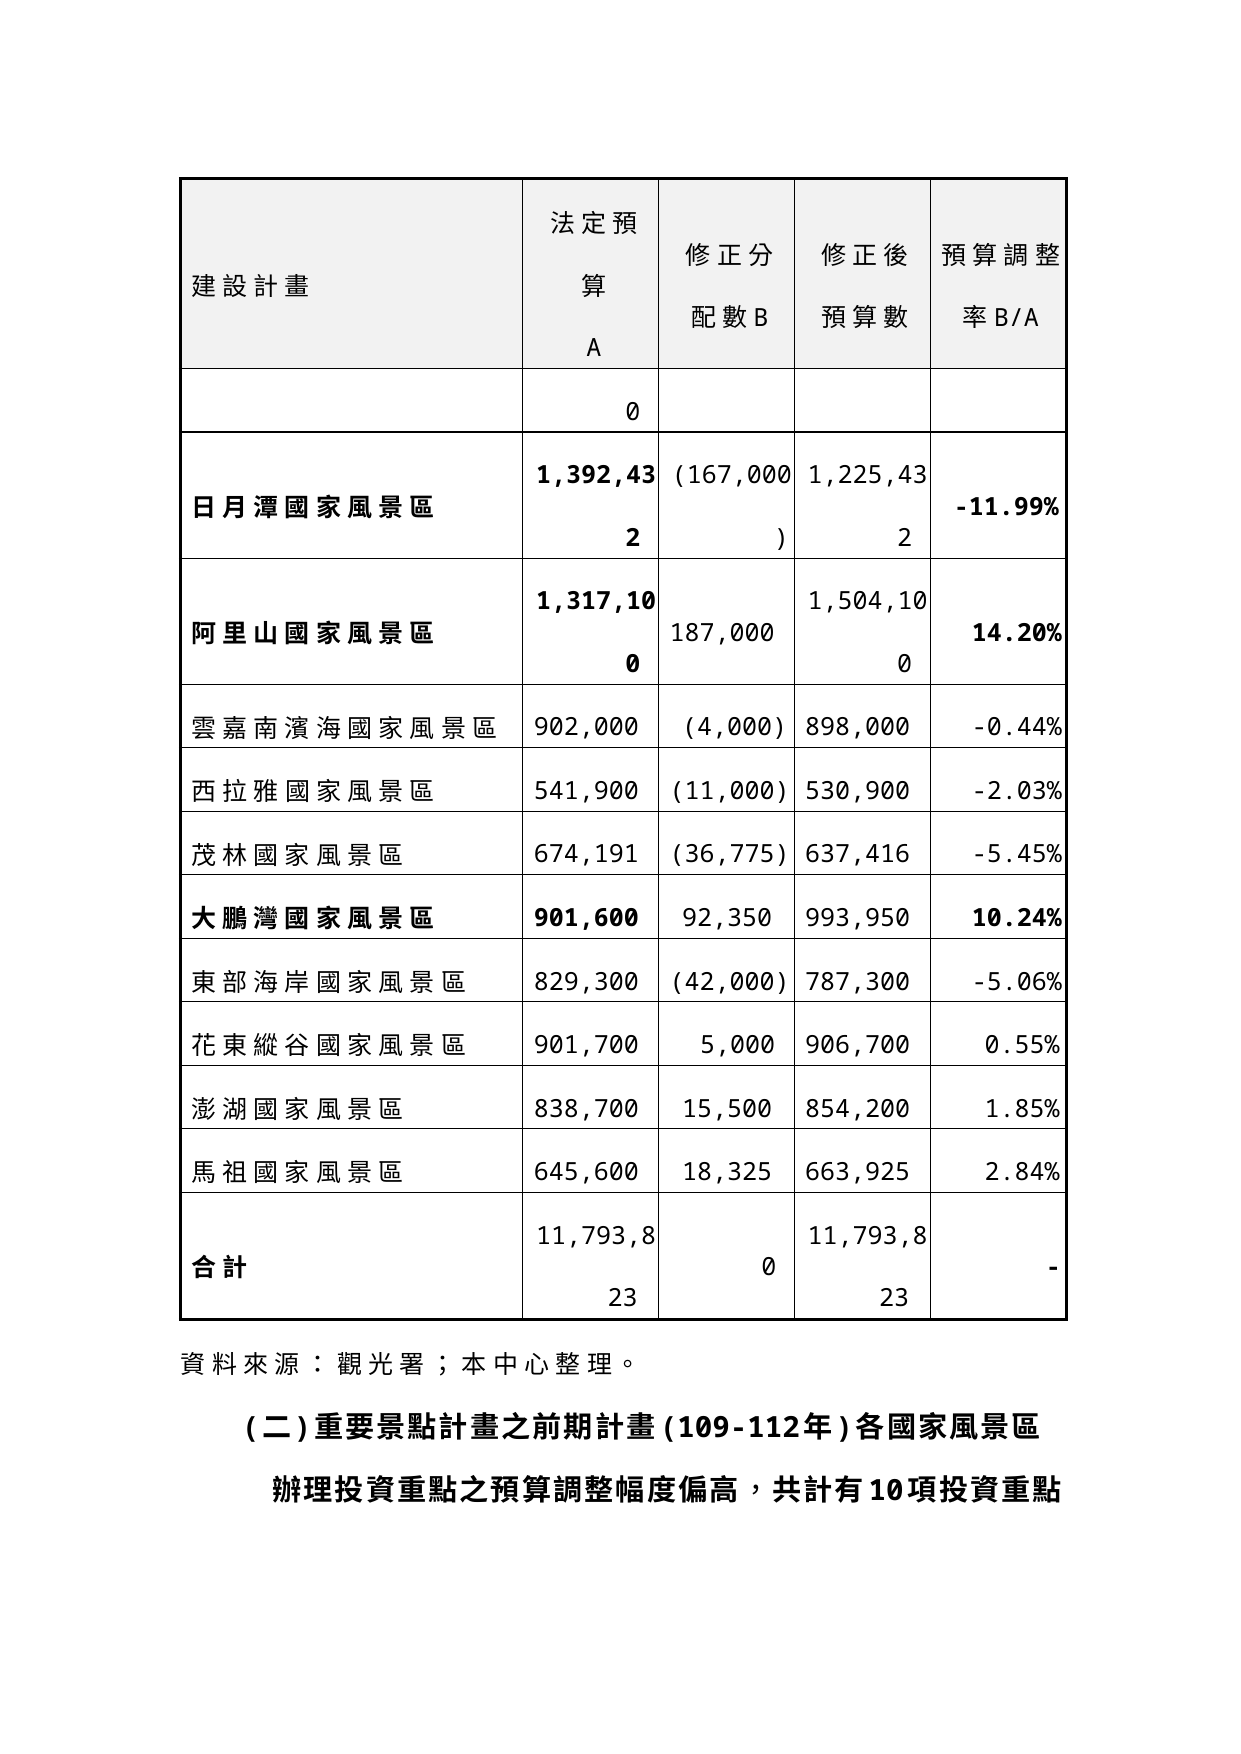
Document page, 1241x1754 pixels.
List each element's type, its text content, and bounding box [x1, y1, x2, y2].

table_header 修正分配數B [659, 180, 794, 368]
table_cell 10.24% [931, 875, 1065, 938]
table_cell 530,900 [795, 748, 930, 811]
table_cell 5,000 [659, 1002, 794, 1065]
table_cell 1,317,100 [523, 559, 658, 683]
table_cell 11,793,823 [523, 1193, 658, 1318]
table_cell 663,925 [795, 1129, 930, 1192]
table_cell 854,200 [795, 1066, 930, 1128]
table_cell (4,000) [659, 685, 794, 747]
table_cell 東部海岸國家風景區 [182, 939, 522, 1001]
text (二)重要景點計畫之前期計畫(109-112年)各國家風景區辦理投資重點之預算調整幅度偏高，共計有10項投資重點之預算調整率大於50%以上且預算調整數絕對值達3千萬元以上 [236, 1383, 1063, 1508]
table_cell 2.84% [931, 1129, 1065, 1192]
table_cell 花東縱谷國家風景區 [182, 1002, 522, 1065]
table_header 法定預算 A [523, 180, 658, 368]
table_cell 大鵬灣國家風景區 [182, 875, 522, 938]
table_cell -11.99% [931, 433, 1065, 557]
table_cell 18,325 [659, 1129, 794, 1192]
table_cell 906,700 [795, 1002, 930, 1065]
table_cell 829,300 [523, 939, 658, 1001]
table_cell 1.85% [931, 1066, 1065, 1128]
table_cell 187,000 [659, 559, 794, 683]
table_cell -2.03% [931, 748, 1065, 811]
table_cell 阿里山國家風景區 [182, 559, 522, 683]
table_cell 674,191 [523, 812, 658, 874]
table_cell 1,225,432 [795, 433, 930, 557]
table_header 修正後 預算數 [795, 180, 930, 368]
table_cell 645,600 [523, 1129, 658, 1192]
table_cell 993,950 [795, 875, 930, 938]
table_cell 馬祖國家風景區 [182, 1129, 522, 1192]
table_cell 0 [659, 1193, 794, 1318]
table_cell [659, 369, 794, 431]
table_cell (42,000) [659, 939, 794, 1001]
table_cell (11,000) [659, 748, 794, 811]
table_cell -5.06% [931, 939, 1065, 1001]
table_header 預算調整率B/A [931, 180, 1065, 368]
table_cell -5.45% [931, 812, 1065, 874]
table_cell 0.55% [931, 1002, 1065, 1065]
table_cell 雲嘉南濱海國家風景區 [182, 685, 522, 747]
table_cell 637,416 [795, 812, 930, 874]
table_cell 西拉雅國家風景區 [182, 748, 522, 811]
table_cell [795, 369, 930, 431]
table_cell -0.44% [931, 685, 1065, 747]
table_cell 11,793,823 [795, 1193, 930, 1318]
table_cell [931, 369, 1065, 431]
table_cell 901,700 [523, 1002, 658, 1065]
table_cell 澎湖國家風景區 [182, 1066, 522, 1128]
table_cell 92,350 [659, 875, 794, 938]
table_cell 茂林國家風景區 [182, 812, 522, 874]
table_cell (36,775) [659, 812, 794, 874]
table_cell 0 [523, 369, 658, 431]
table_cell - [931, 1193, 1065, 1318]
table_cell 合計 [182, 1193, 522, 1318]
table_cell 838,700 [523, 1066, 658, 1128]
table_cell (167,000) [659, 433, 794, 557]
table_cell [182, 369, 522, 431]
table_cell 14.20% [931, 559, 1065, 683]
table_header 建設計畫 [182, 180, 522, 368]
table_cell 898,000 [795, 685, 930, 747]
table_cell 902,000 [523, 685, 658, 747]
table_cell 541,900 [523, 748, 658, 811]
table_cell 1,392,432 [523, 433, 658, 557]
text 資料來源：觀光署；本中心整理。 [177, 1321, 1063, 1383]
table_cell 15,500 [659, 1066, 794, 1128]
table_cell 日月潭國家風景區 [182, 433, 522, 557]
table_cell 787,300 [795, 939, 930, 1001]
table_cell 1,504,100 [795, 559, 930, 683]
table_cell 901,600 [523, 875, 658, 938]
